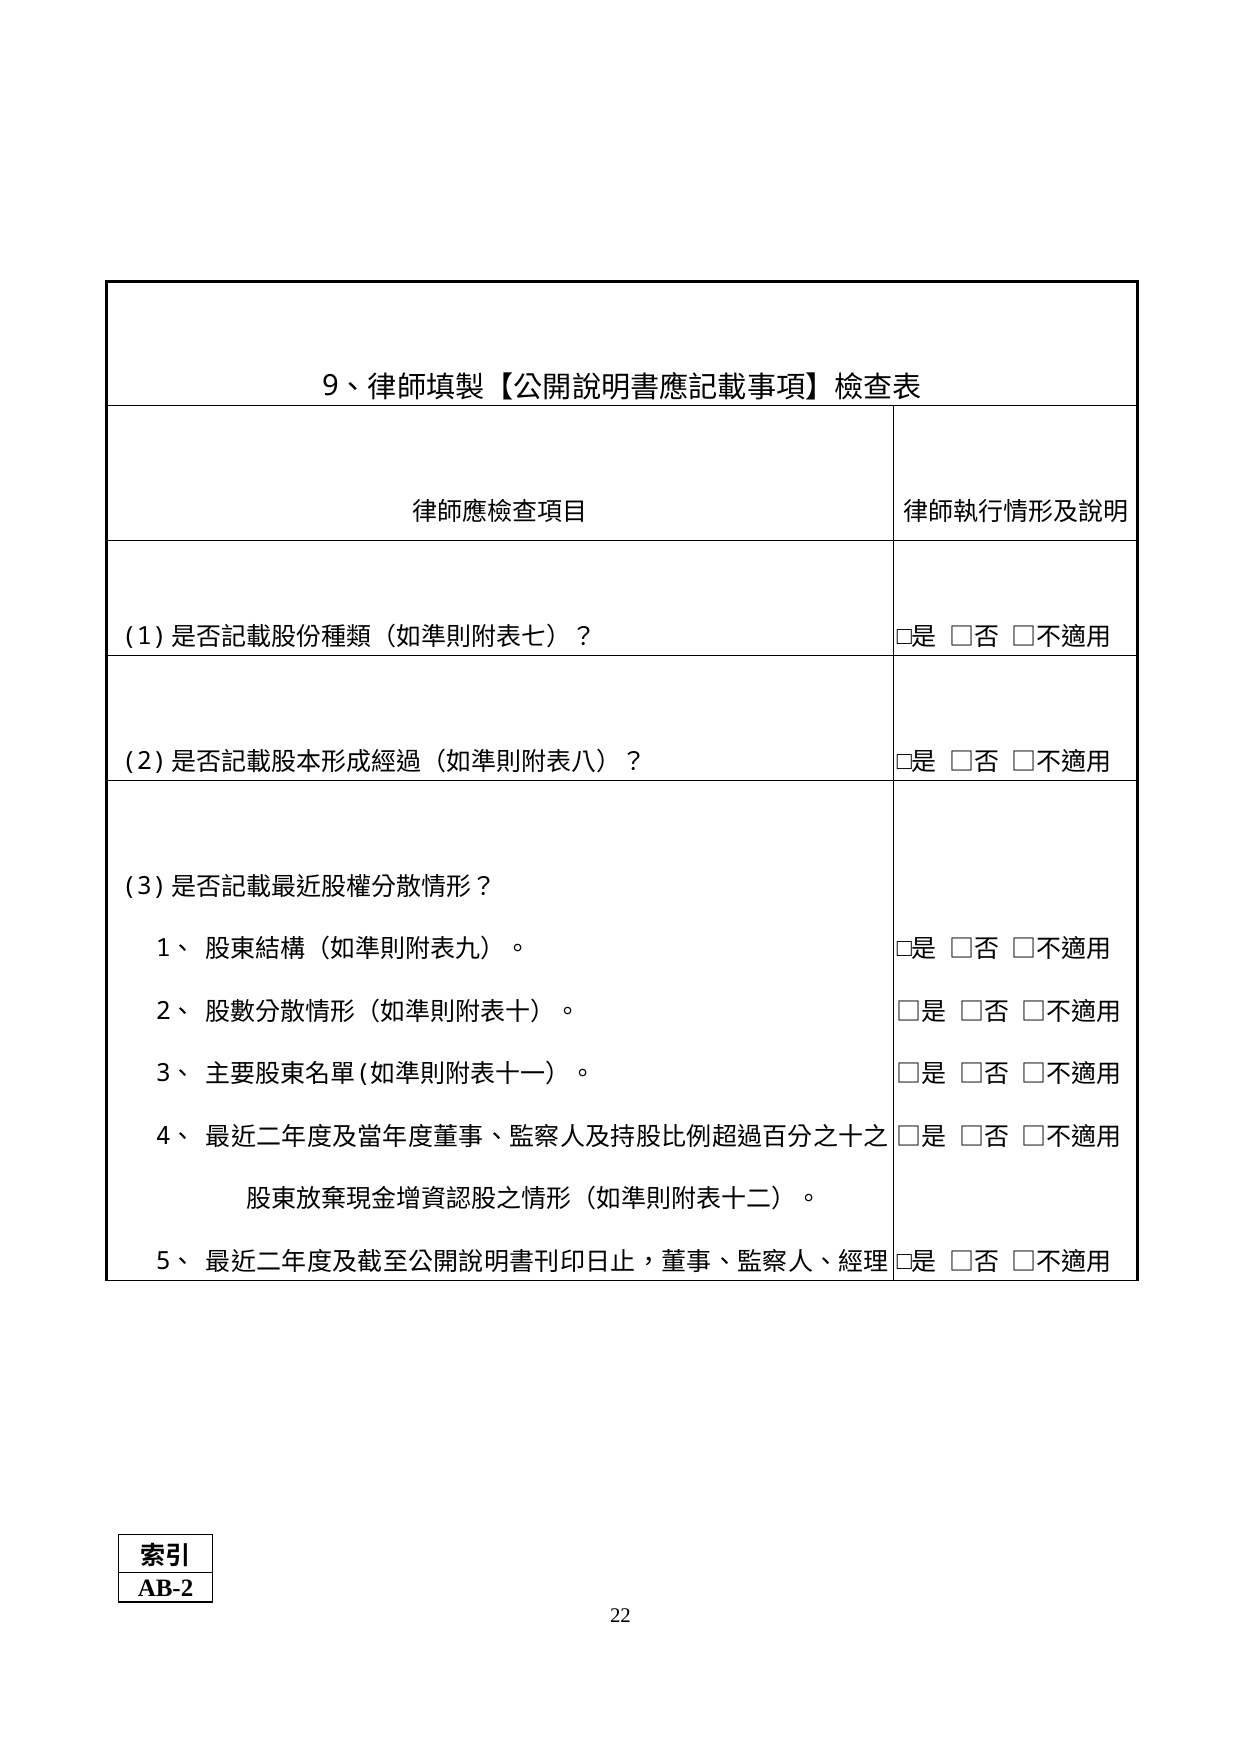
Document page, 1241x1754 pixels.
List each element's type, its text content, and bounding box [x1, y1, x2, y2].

table_cell □是 □否 □不適用 [894, 541, 1136, 655]
table_cell 律師應檢查項目 [108, 406, 893, 539]
table_cell □是 □否 □不適用 □是 □否 □不適用□是 □否 □不適用□是 □否 □不適用 □是 □否 □不適用 [894, 781, 1136, 1280]
table_header 9、律師填製【公開說明書應記載事項】檢查表 [108, 283, 1136, 405]
table_cell 是否記載股本形成經過（如準則附表八）？ [108, 656, 893, 780]
table_cell 十、資本及股份： 是否記載股份種類（如準則附表七）？ [108, 541, 893, 655]
table_cell □是 □否 □不適用 [894, 656, 1136, 780]
table_cell 是否記載最近股權分散情形？ 股東結構（如準則附表九）。 股數分散情形（如準則附表十）。 主要股東名單(如準則附表十一）。 最近二年度及當年度董事、監察人及持股比例超過百分之十之股東放棄現金增資認股之情形（如準則附表十二）。 最近二年度及截至公開說明書刊印日止，董事、監察人、經理人及持股比例超過百分之十之股東股權移轉及股權質押變動情形。股權移轉或股權質押之相對人為關係人者，尚應揭露該相對人之姓名、與公司、董事、監察人、經理人及持股比例超過百分之十股東之關係及所取得或質押股數（如準則附表十三）。以科技事業、文化創意事業身分、或依「淨值、營業收入及營業活動現金流量」標準申請上櫃者，應增列現任董事、技術股股東、經理人及技術研究發展人員與持股超過股份總額百分之五之股東股權變動情形。 持股比例占前十名之股東，其相互間為關係人或為配偶、二親等以內之親屬關係之資訊（如準則附表十四）。 [108, 781, 893, 1280]
table_cell 律師執行情形及說明 [894, 406, 1136, 539]
